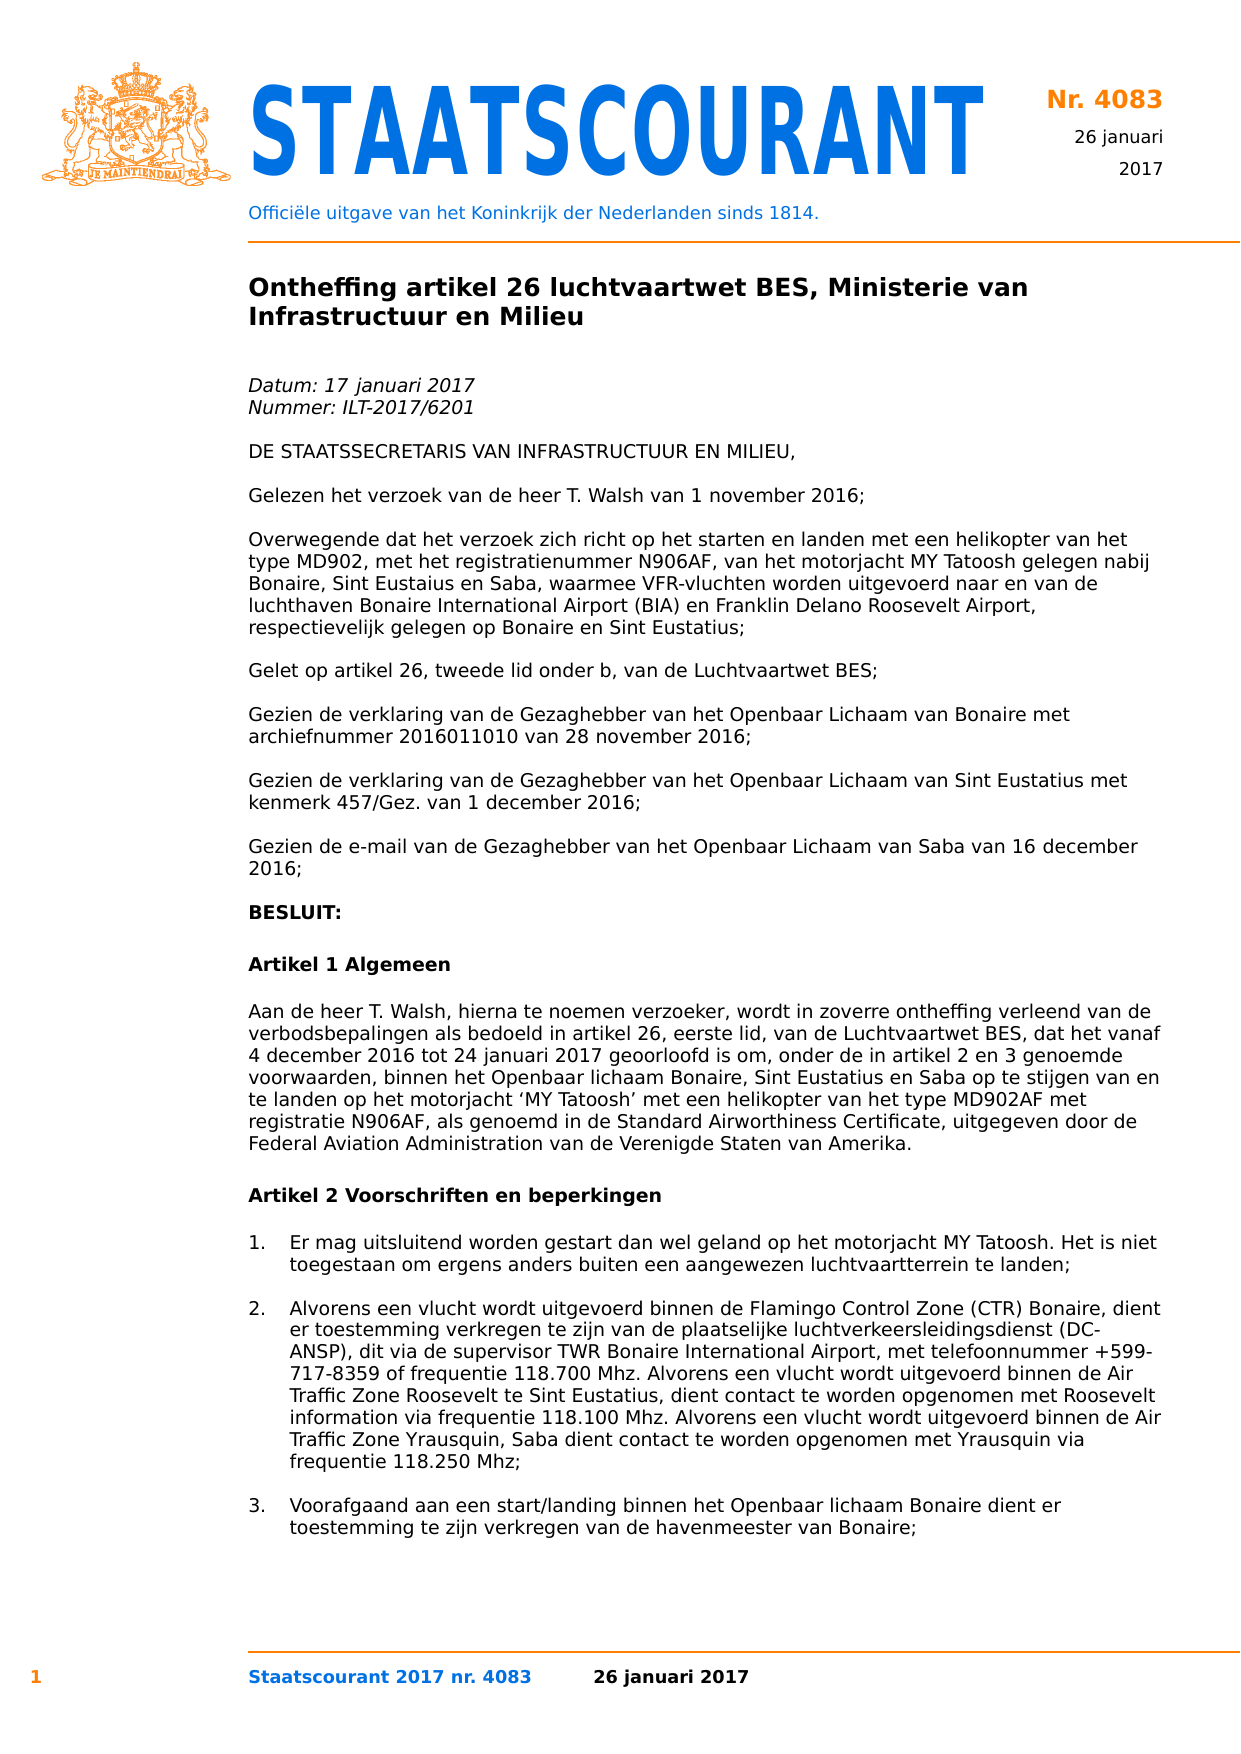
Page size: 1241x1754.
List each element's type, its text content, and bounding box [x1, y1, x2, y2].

table_cell 26 januari [998, 121, 1240, 153]
text Gezien de verklaring van de Gezaghebber van het Openbaar Lichaam van Bonaire met archiefnummer 2016011010 van 28 november 2016; [248, 704, 1163, 748]
text Overwegende dat het verzoek zich richt op het starten en landen met een helikopter van het type MD902, met het registratienummer N906AF, van het motorjacht MY Tatoosh gelegen nabij Bonaire, Sint Eustaius en Saba, waarmee VFR-vluchten worden uitgevoerd naar en van de luchthaven Bonaire International Airport (BIA) en Franklin Delano Roosevelt Airport, respectievelijk gelegen op Bonaire en Sint Eustatius; [248, 529, 1163, 638]
subtitle Artikel 1 Algemeen [248, 954, 1163, 976]
subtitle Ontheffing artikel 26 luchtvaartwet BES, Ministerie van Infrastructuur en Milieu [248, 273, 1163, 331]
text Gezien de verklaring van de Gezaghebber van het Openbaar Lichaam van Sint Eustatius met kenmerk 457/Gez. van 1 december 2016; [248, 770, 1163, 814]
text Nummer: ILT-2017/6201 [248, 397, 1163, 419]
text Gelet op artikel 26, tweede lid onder b, van de Luchtvaartwet BES; [248, 660, 1163, 682]
text Datum: 17 januari 2017 [248, 375, 1163, 397]
text DE STAATSSECRETARIS VAN INFRASTRUCTUUR EN MILIEU, [248, 441, 1163, 463]
subtitle Artikel 2 Voorschriften en beperkingen [248, 1184, 1163, 1207]
text BESLUIT: [248, 902, 1163, 924]
table_header STAATSCOURANT [248, 62, 998, 203]
table_header Nr. 4083 [998, 62, 1240, 121]
table_header [25, 62, 248, 241]
text Gezien de e-mail van de Gezaghebber van het Openbaar Lichaam van Saba van 16 december 2016; [248, 836, 1163, 880]
text 3. Voorafgaand aan een start/landing binnen het Openbaar lichaam Bonaire dient er toestemming te zijn verkregen van de havenmeester van Bonaire; [248, 1495, 1163, 1539]
text 2. Alvorens een vlucht wordt uitgevoerd binnen de Flamingo Control Zone (CTR) Bonaire, dient er toestemming verkregen te zijn van de plaatselijke luchtverkeersleidingsdienst (DC-ANSP), dit via de supervisor TWR Bonaire International Airport, met telefoonnummer +599-717-8359 of frequentie 118.700 Mhz. Alvorens een vlucht wordt uitgevoerd binnen de Air Traffic Zone Roosevelt te Sint Eustatius, dient contact te worden opgenomen met Roosevelt information via frequentie 118.100 Mhz. Alvorens een vlucht wordt uitgevoerd binnen de Air Traffic Zone Yrausquin, Saba dient contact te worden opgenomen met Yrausquin via frequentie 118.250 Mhz; [248, 1297, 1163, 1473]
picture [41, 62, 231, 186]
table_cell Officiële uitgave van het Koninkrijk der Nederlanden sinds 1814. [248, 203, 1240, 241]
text Gelezen het verzoek van de heer T. Walsh van 1 november 2016; [248, 485, 1163, 507]
text 1. Er mag uitsluitend worden gestart dan wel geland op het motorjacht MY Tatoosh. Het is niet toegestaan om ergens anders buiten een aangewezen luchtvaartterrein te landen; [248, 1232, 1163, 1276]
text Aan de heer T. Walsh, hierna te noemen verzoeker, wordt in zoverre ontheffing verleend van de verbodsbepalingen als bedoeld in artikel 26, eerste lid, van de Luchtvaartwet BES, dat het vanaf 4 december 2016 tot 24 januari 2017 geoorloofd is om, onder de in artikel 2 en 3 genoemde voorwaarden, binnen het Openbaar lichaam Bonaire, Sint Eustatius en Saba op te stijgen van en te landen op het motorjacht ‘MY Tatoosh’ met een helikopter van het type MD902AF met registratie N906AF, als genoemd in de Standard Airworthiness Certificate, uitgegeven door de Federal Aviation Administration van de Verenigde Staten van Amerika. [248, 1001, 1163, 1154]
table_cell 2017 [998, 153, 1240, 203]
